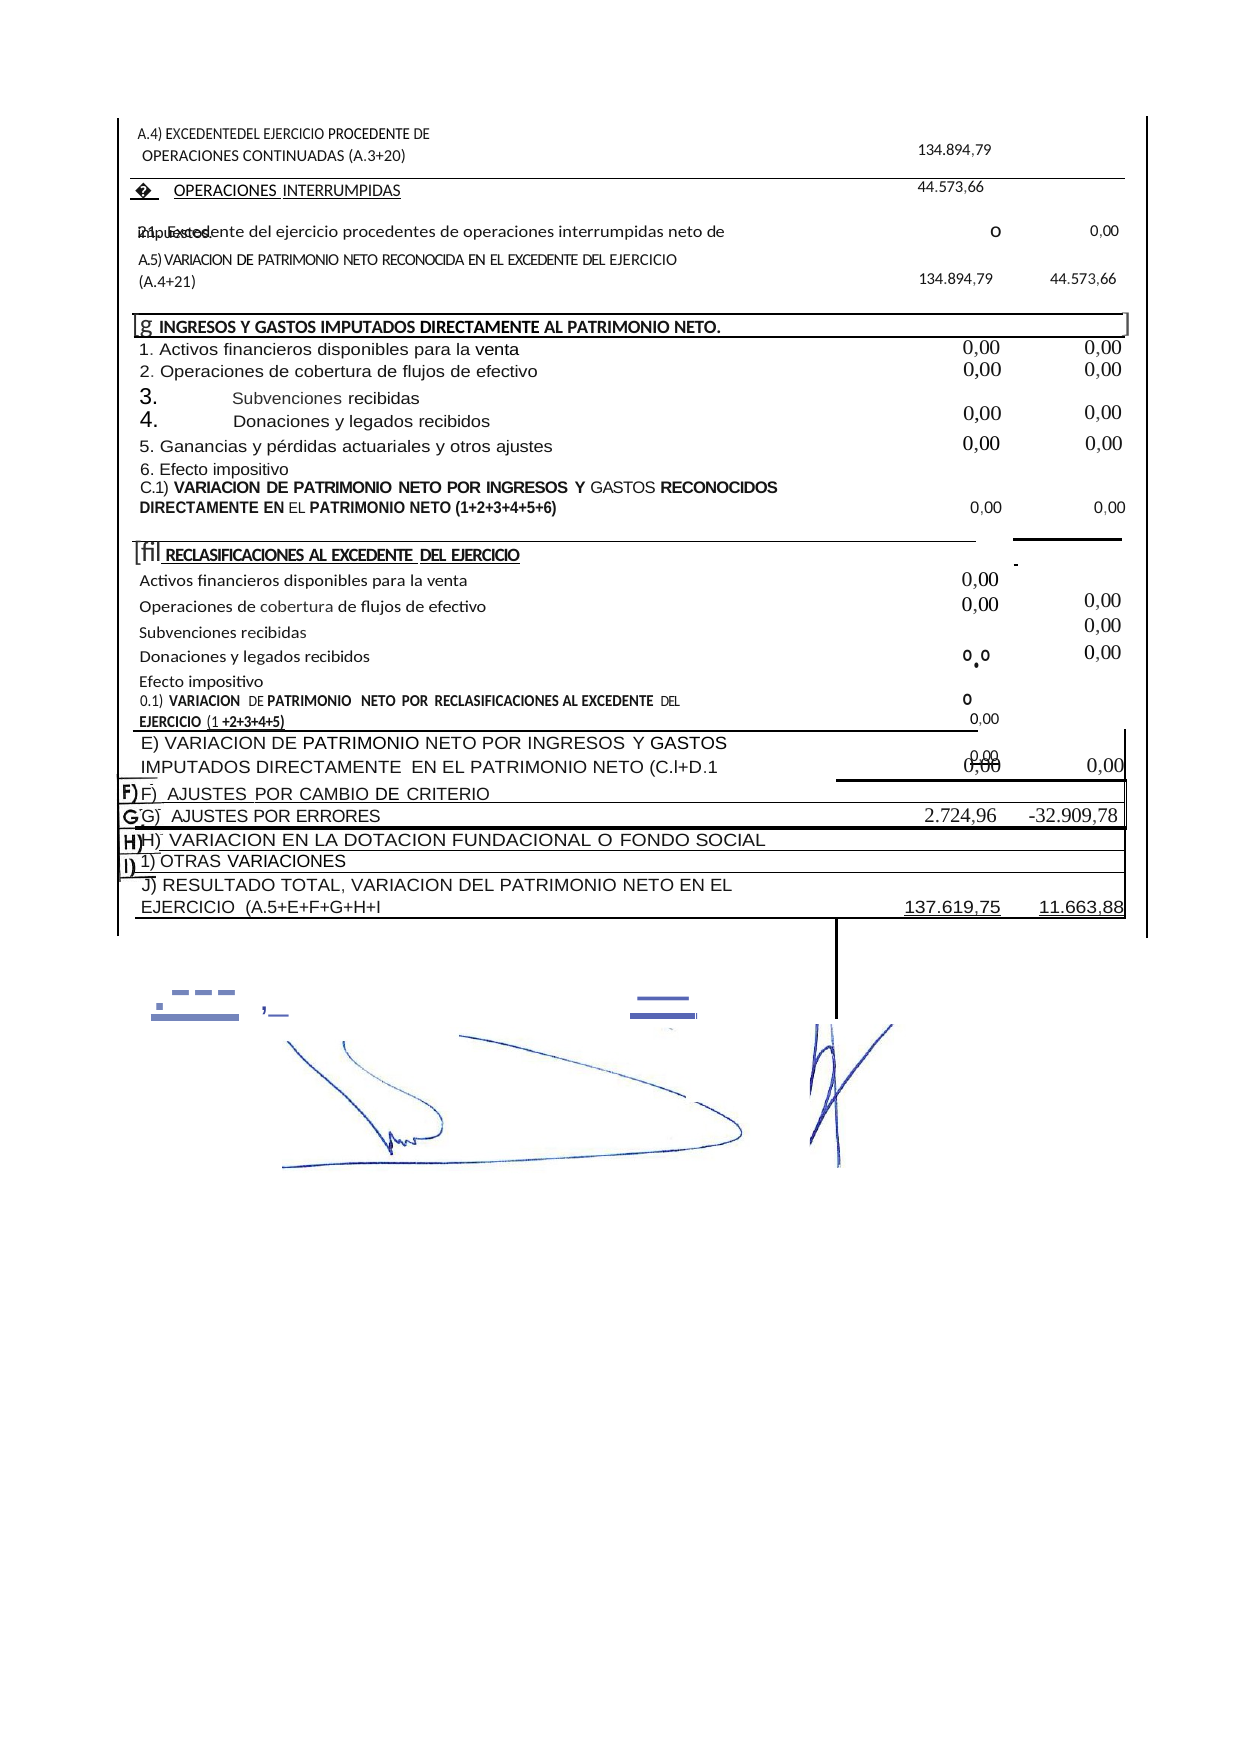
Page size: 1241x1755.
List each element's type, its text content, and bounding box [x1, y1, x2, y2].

table_cell 0,00 [1043, 383, 1124, 432]
table_cell 0,00 [1043, 432, 1124, 458]
table_cell 0,00 [1043, 359, 1124, 383]
table_cell 5. Ganancias y pérdidas actuariales y otros ajustes [134, 432, 868, 458]
table_cell Subvenciones recibidas Donaciones y legados recibidos [134, 383, 868, 432]
table_cell AJUSTES POR ERRORES 2.724,96 -32.909,78 [164, 803, 1124, 826]
table_cell 0,00 [1043, 499, 1124, 519]
table_header E) VARIACION DE PATRIMONIO NETO POR INGRESOS Y GASTOS IMPUTADOS DIRECTAMENTE EN EL PATRIMONIO NETO (C.l+D.1 [135, 732, 836, 779]
table_cell 0,00 [868, 499, 1043, 519]
table_header 0,00 [868, 338, 1043, 359]
table_cell J) RESULTADO TOTAL, VARIACION DEL PATRIMONIO NETO EN EL EJERCICIO (A.5+E+F+G+H+I [135, 873, 836, 917]
table_cell 11.663,88 [1018, 873, 1124, 917]
table_cell 137.619,75 [836, 873, 1018, 917]
table_cell 0,00 [868, 432, 1043, 458]
table_cell H) VARIACION EN LA DOTACION FUNDACIONAL O FONDO SOCIAL [164, 830, 1124, 850]
table_cell .--- ,_ - [135, 919, 835, 1018]
table_cell 2. Operaciones de cobertura de flujos de efectivo [134, 359, 868, 383]
table_cell DIRECTAMENTE EN EL PATRIMONIO NETO (1+2+3+4+5+6) [134, 499, 868, 519]
table_header 0,00 [836, 729, 1018, 779]
table_cell 0,00 [868, 383, 1043, 432]
table_cell AJUSTES POR CAMBIO DE CRITERIO [164, 779, 1124, 802]
table_cell [1043, 458, 1124, 499]
table_cell [868, 458, 1043, 499]
table_header 1. Activos financieros disponibles para la venta [134, 338, 868, 359]
table_cell [838, 919, 1125, 1018]
table_cell 6. Efecto impositivo C.1) VARIACION DE PATRIMONIO NETO POR INGRESOS Y GASTOS RECONOCIDOS [134, 458, 868, 499]
table_header 0,00 [1043, 338, 1124, 359]
table_header 0,00 [1018, 729, 1124, 779]
table_cell OTRAS VARIACIONES [164, 851, 1124, 871]
table_cell 0,00 [868, 359, 1043, 383]
